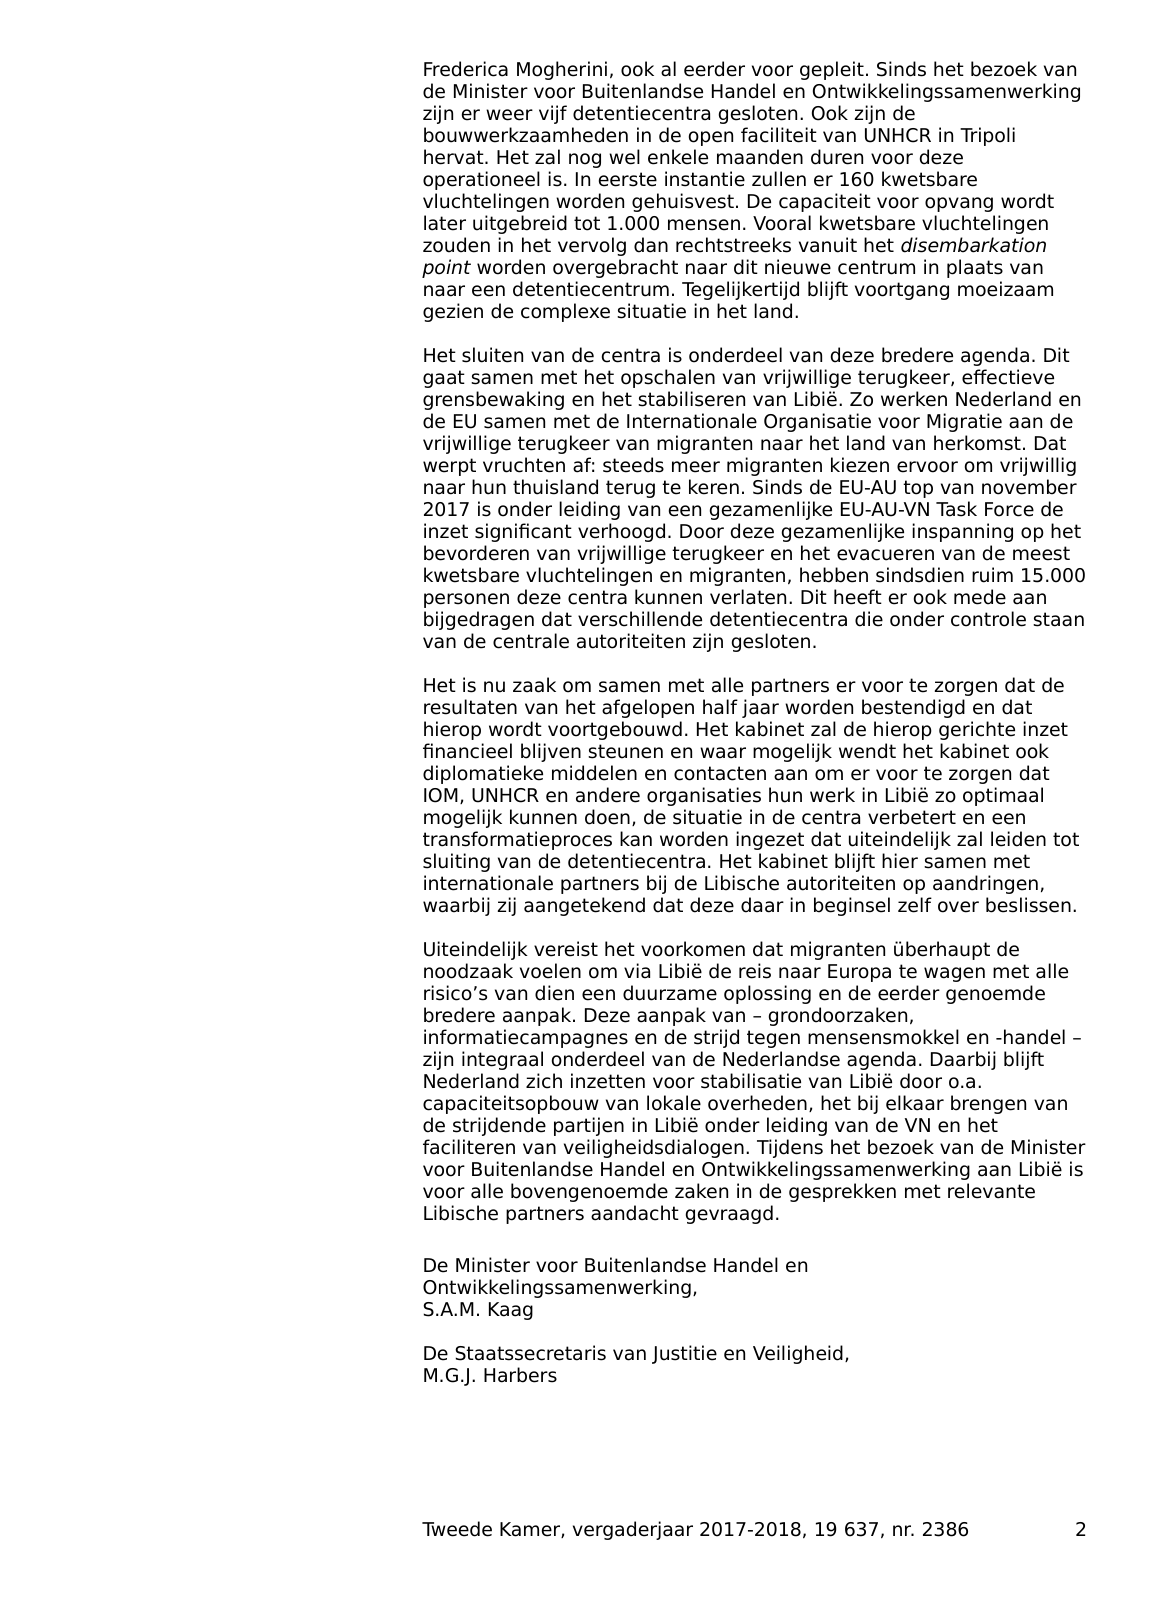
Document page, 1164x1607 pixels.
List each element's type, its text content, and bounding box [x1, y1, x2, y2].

text Frederica Mogherini, ook al eerder voor gepleit. Sinds het bezoek van de Minister voor Buitenlandse Handel en Ontwikkelingssamenwerking zijn er weer vijf detentiecentra gesloten. Ook zijn de bouwwerkzaamheden in de open faciliteit van UNHCR in Tripoli hervat. Het zal nog wel enkele maanden duren voor deze operationeel is. In eerste instantie zullen er 160 kwetsbare vluchtelingen worden gehuisvest. De capaciteit voor opvang wordt later uitgebreid tot 1.000 mensen. Vooral kwetsbare vluchtelingen zouden in het vervolg dan rechtstreeks vanuit het disembarkation point worden overgebracht naar dit nieuwe centrum in plaats van naar een detentiecentrum. Tegelijkertijd blijft voortgang moeizaam gezien de complexe situatie in het land. [422, 59, 1087, 323]
text Uiteindelijk vereist het voorkomen dat migranten überhaupt de noodzaak voelen om via Libië de reis naar Europa te wagen met alle risico’s van dien een duurzame oplossing en de eerder genoemde bredere aanpak. Deze aanpak van – grondoorzaken, informatiecampagnes en de strijd tegen mensensmokkel en -handel – zijn integraal onderdeel van de Nederlandse agenda. Daarbij blijft Nederland zich inzetten voor stabilisatie van Libië door o.a. capaciteitsopbouw van lokale overheden, het bij elkaar brengen van de strijdende partijen in Libië onder leiding van de VN en het faciliteren van veiligheidsdialogen. Tijdens het bezoek van de Minister voor Buitenlandse Handel en Ontwikkelingssamenwerking aan Libië is voor alle bovengenoemde zaken in de gesprekken met relevante Libische partners aandacht gevraagd. [422, 939, 1087, 1224]
text De Staatssecretaris van Justitie en Veiligheid, M.G.J. Harbers [422, 1343, 1087, 1387]
text Het sluiten van de centra is onderdeel van deze bredere agenda. Dit gaat samen met het opschalen van vrijwillige terugkeer, effectieve grensbewaking en het stabiliseren van Libië. Zo werken Nederland en de EU samen met de Internationale Organisatie voor Migratie aan de vrijwillige terugkeer van migranten naar het land van herkomst. Dat werpt vruchten af: steeds meer migranten kiezen ervoor om vrijwillig naar hun thuisland terug te keren. Sinds de EU-AU top van november 2017 is onder leiding van een gezamenlijke EU-AU-VN Task Force de inzet significant verhoogd. Door deze gezamenlijke inspanning op het bevorderen van vrijwillige terugkeer en het evacueren van de meest kwetsbare vluchtelingen en migranten, hebben sindsdien ruim 15.000 personen deze centra kunnen verlaten. Dit heeft er ook mede aan bijgedragen dat verschillende detentiecentra die onder controle staan van de centrale autoriteiten zijn gesloten. [422, 345, 1087, 653]
text Het is nu zaak om samen met alle partners er voor te zorgen dat de resultaten van het afgelopen half jaar worden bestendigd en dat hierop wordt voortgebouwd. Het kabinet zal de hierop gerichte inzet financieel blijven steunen en waar mogelijk wendt het kabinet ook diplomatieke middelen en contacten aan om er voor te zorgen dat IOM, UNHCR en andere organisaties hun werk in Libië zo optimaal mogelijk kunnen doen, de situatie in de centra verbetert en een transformatieproces kan worden ingezet dat uiteindelijk zal leiden tot sluiting van de detentiecentra. Het kabinet blijft hier samen met internationale partners bij de Libische autoriteiten op aandringen, waarbij zij aangetekend dat deze daar in beginsel zelf over beslissen. [422, 675, 1087, 917]
text De Minister voor Buitenlandse Handel en Ontwikkelingssamenwerking, S.A.M. Kaag [422, 1254, 1087, 1321]
